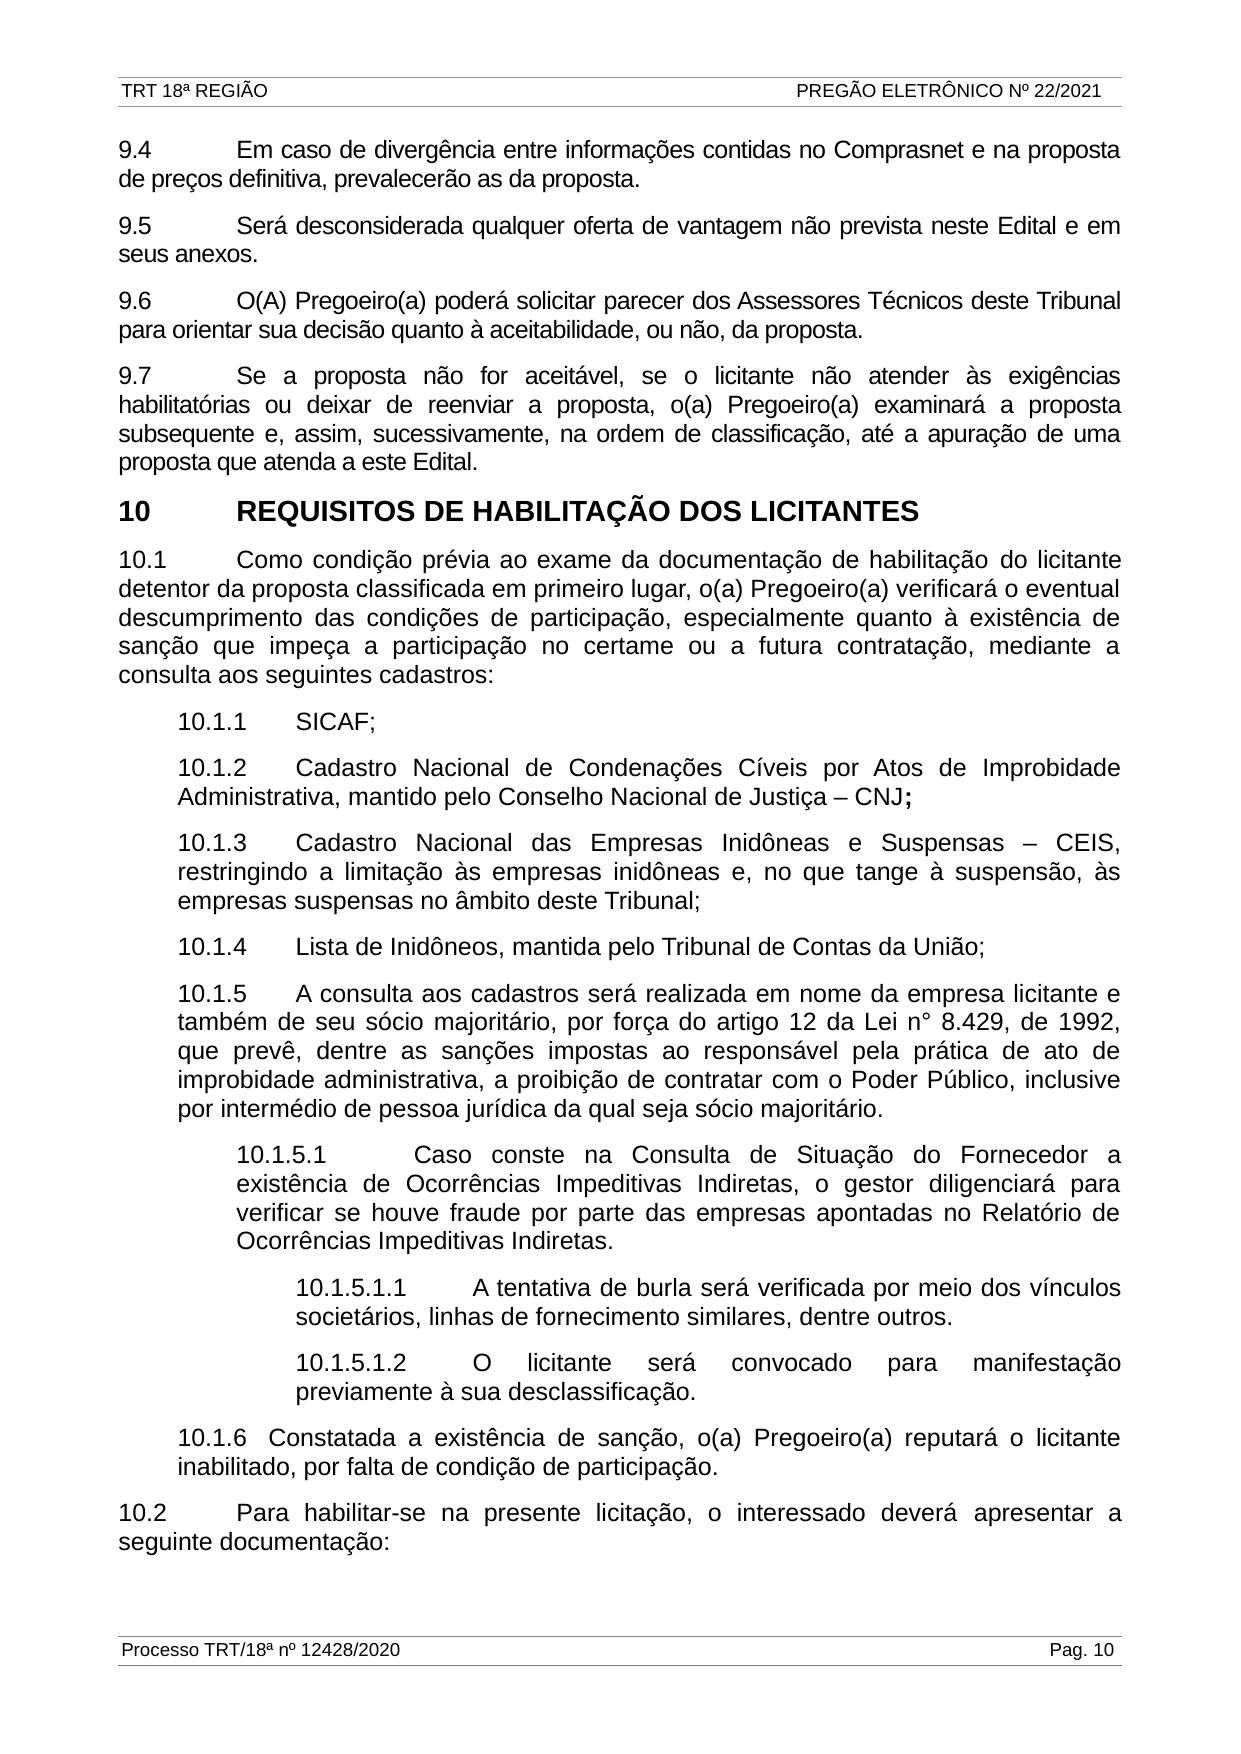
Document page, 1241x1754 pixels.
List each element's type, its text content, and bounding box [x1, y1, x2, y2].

text 10.1.1 SICAF; [177, 707, 1122, 735]
text 9.5 Será desconsiderada qualquer oferta de vantagem não prevista neste Edital e em seus anexos. [118, 211, 1122, 268]
text 10.1.6 Constatada a existência de sanção, o(a) Pregoeiro(a) reputará o licitante inabilitado, por falta de condição de participação. [177, 1423, 1122, 1481]
text 10.1.5.1.2 O licitante será convocado para manifestação previamente à sua desclassificação. [295, 1348, 1122, 1406]
text 10.1.5 A consulta aos cadastros será realizada em nome da empresa licitante e também de seu sócio majoritário, por força do artigo 12 da Lei n° 8.429, de 1992, que prevê, dentre as sanções impostas ao responsável pela prática de ato de improbidade administrativa, a proibição de contratar com o Poder Público, inclusive por intermédio de pessoa jurídica da qual seja sócio majoritário. [177, 979, 1122, 1122]
text 10.1.3 Cadastro Nacional das Empresas Inidôneas e Suspensas – CEIS, restringindo a limitação às empresas inidôneas e, no que tange à suspensão, às empresas suspensas no âmbito deste Tribunal; [177, 828, 1122, 914]
text 10.1.2 Cadastro Nacional de Condenações Cíveis por Atos de Improbidade Administrativa, mantido pelo Conselho Nacional de Justiça – CNJ; [177, 753, 1122, 811]
text 10.2 Para habilitar-se na presente licitação, o interessado deverá apresentar a seguinte documentação: [118, 1498, 1122, 1556]
text 10.1 Como condição prévia ao exame da documentação de habilitação do licitante detentor da proposta classificada em primeiro lugar, o(a) Pregoeiro(a) verificará o eventual descumprimento das condições de participação, especialmente quanto à existência de sanção que impeça a participação no certame ou a futura contratação, mediante a consulta aos seguintes cadastros: [118, 545, 1122, 689]
text 9.7 Se a proposta não for aceitável, se o licitante não atender às exigências habilitatórias ou deixar de reenviar a proposta, o(a) Pregoeiro(a) examinará a proposta subsequente e, assim, sucessivamente, na ordem de classificação, até a apuração de uma proposta que atenda a este Edital. [118, 361, 1122, 476]
list 10.1.5.1.1 A tentativa de burla será verificada por meio dos vínculos societários, linhas de fornecimento similares, dentre outros. [295, 1273, 1122, 1330]
text 10.1.5.1 Caso conste na Consulta de Situação do Fornecedor a existência de Ocorrências Impeditivas Indiretas, o gestor diligenciará para verificar se houve fraude por parte das empresas apontadas no Relatório de Ocorrências Impeditivas Indiretas. [236, 1140, 1122, 1255]
text 9.6 O(A) Pregoeiro(a) poderá solicitar parecer dos Assessores Técnicos deste Tribunal para orientar sua decisão quanto à aceitabilidade, ou não, da proposta. [118, 286, 1122, 343]
text 10.1.4 Lista de Inidôneos, mantida pelo Tribunal de Contas da União; [177, 932, 1122, 961]
text 10 REQUISITOS DE HABILITAÇÃO DOS LICITANTES [118, 494, 1122, 527]
text 9.4 Em caso de divergência entre informações contidas no Comprasnet e na proposta de preços definitiva, prevalecerão as da proposta. [118, 136, 1122, 193]
